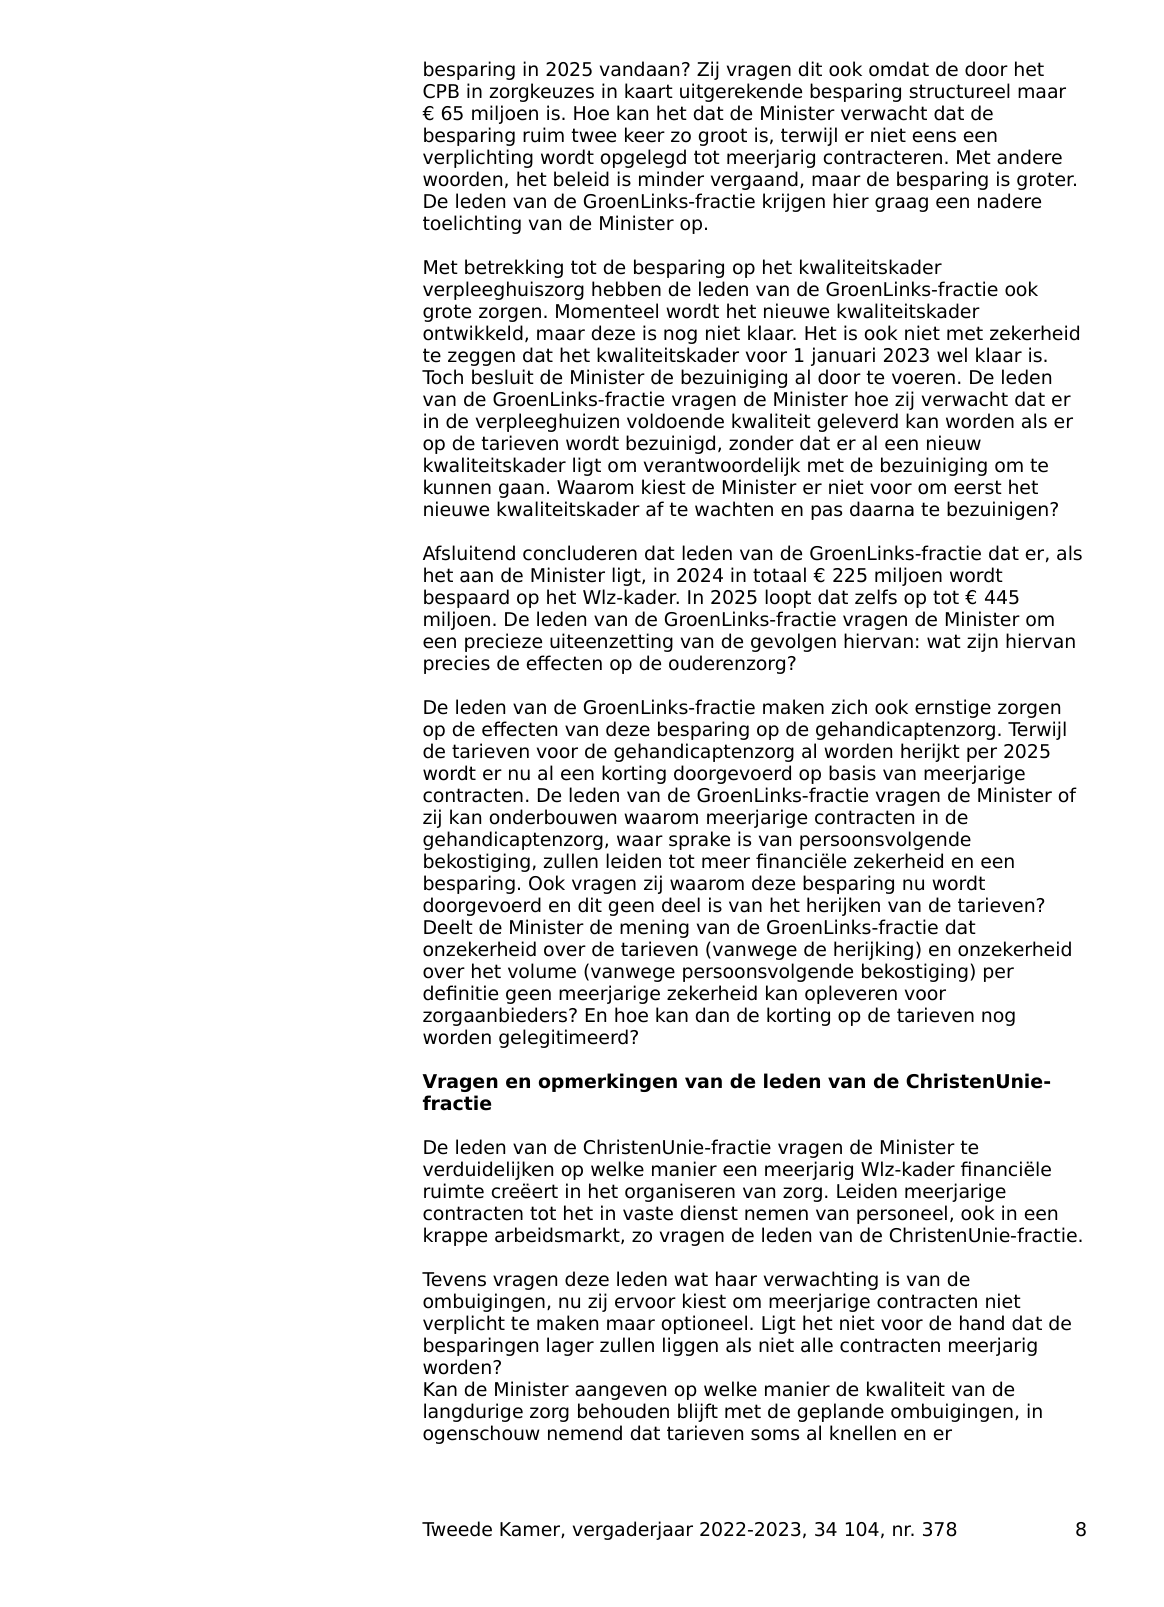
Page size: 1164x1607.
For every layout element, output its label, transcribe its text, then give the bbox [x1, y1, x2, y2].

text De leden van de ChristenUnie-fractie vragen de Minister te verduidelijken op welke manier een meerjarig Wlz-kader financiële ruimte creëert in het organiseren van zorg. Leiden meerjarige contracten tot het in vaste dienst nemen van personeel, ook in een krappe arbeidsmarkt, zo vragen de leden van de ChristenUnie-fractie. [422, 1137, 1087, 1247]
text Tevens vragen deze leden wat haar verwachting is van de ombuigingen, nu zij ervoor kiest om meerjarige contracten niet verplicht te maken maar optioneel. Ligt het niet voor de hand dat de besparingen lager zullen liggen als niet alle contracten meerjarig worden? [422, 1269, 1087, 1379]
text Afsluitend concluderen dat leden van de GroenLinks-fractie dat er, als het aan de Minister ligt, in 2024 in totaal € 225 miljoen wordt bespaard op het Wlz-kader. In 2025 loopt dat zelfs op tot € 445 miljoen. De leden van de GroenLinks-fractie vragen de Minister om een precieze uiteenzetting van de gevolgen hiervan: wat zijn hiervan precies de effecten op de ouderenzorg? [422, 543, 1087, 675]
text besparing in 2025 vandaan? Zij vragen dit ook omdat de door het CPB in zorgkeuzes in kaart uitgerekende besparing structureel maar € 65 miljoen is. Hoe kan het dat de Minister verwacht dat de besparing ruim twee keer zo groot is, terwijl er niet eens een verplichting wordt opgelegd tot meerjarig contracteren. Met andere woorden, het beleid is minder vergaand, maar de besparing is groter. De leden van de GroenLinks-fractie krijgen hier graag een nadere toelichting van de Minister op. [422, 59, 1087, 235]
text Kan de Minister aangeven op welke manier de kwaliteit van de langdurige zorg behouden blijft met de geplande ombuigingen, in ogenschouw nemend dat tarieven soms al knellen en er [422, 1379, 1087, 1445]
text De leden van de GroenLinks-fractie maken zich ook ernstige zorgen op de effecten van deze besparing op de gehandicaptenzorg. Terwijl de tarieven voor de gehandicaptenzorg al worden herijkt per 2025 wordt er nu al een korting doorgevoerd op basis van meerjarige contracten. De leden van de GroenLinks-fractie vragen de Minister of zij kan onderbouwen waarom meerjarige contracten in de gehandicaptenzorg, waar sprake is van persoonsvolgende bekostiging, zullen leiden tot meer financiële zekerheid en een besparing. Ook vragen zij waarom deze besparing nu wordt doorgevoerd en dit geen deel is van het herijken van de tarieven? Deelt de Minister de mening van de GroenLinks-fractie dat onzekerheid over de tarieven (vanwege de herijking) en onzekerheid over het volume (vanwege persoonsvolgende bekostiging) per definitie geen meerjarige zekerheid kan opleveren voor zorgaanbieders? En hoe kan dan de korting op de tarieven nog worden gelegitimeerd? [422, 697, 1087, 1049]
text Met betrekking tot de besparing op het kwaliteitskader verpleeghuiszorg hebben de leden van de GroenLinks-fractie ook grote zorgen. Momenteel wordt het nieuwe kwaliteitskader ontwikkeld, maar deze is nog niet klaar. Het is ook niet met zekerheid te zeggen dat het kwaliteitskader voor 1 januari 2023 wel klaar is. Toch besluit de Minister de bezuiniging al door te voeren. De leden van de GroenLinks-fractie vragen de Minister hoe zij verwacht dat er in de verpleeghuizen voldoende kwaliteit geleverd kan worden als er op de tarieven wordt bezuinigd, zonder dat er al een nieuw kwaliteitskader ligt om verantwoordelijk met de bezuiniging om te kunnen gaan. Waarom kiest de Minister er niet voor om eerst het nieuwe kwaliteitskader af te wachten en pas daarna te bezuinigen? [422, 257, 1087, 521]
subtitle Vragen en opmerkingen van de leden van de ChristenUnie-fractie [422, 1071, 1087, 1115]
